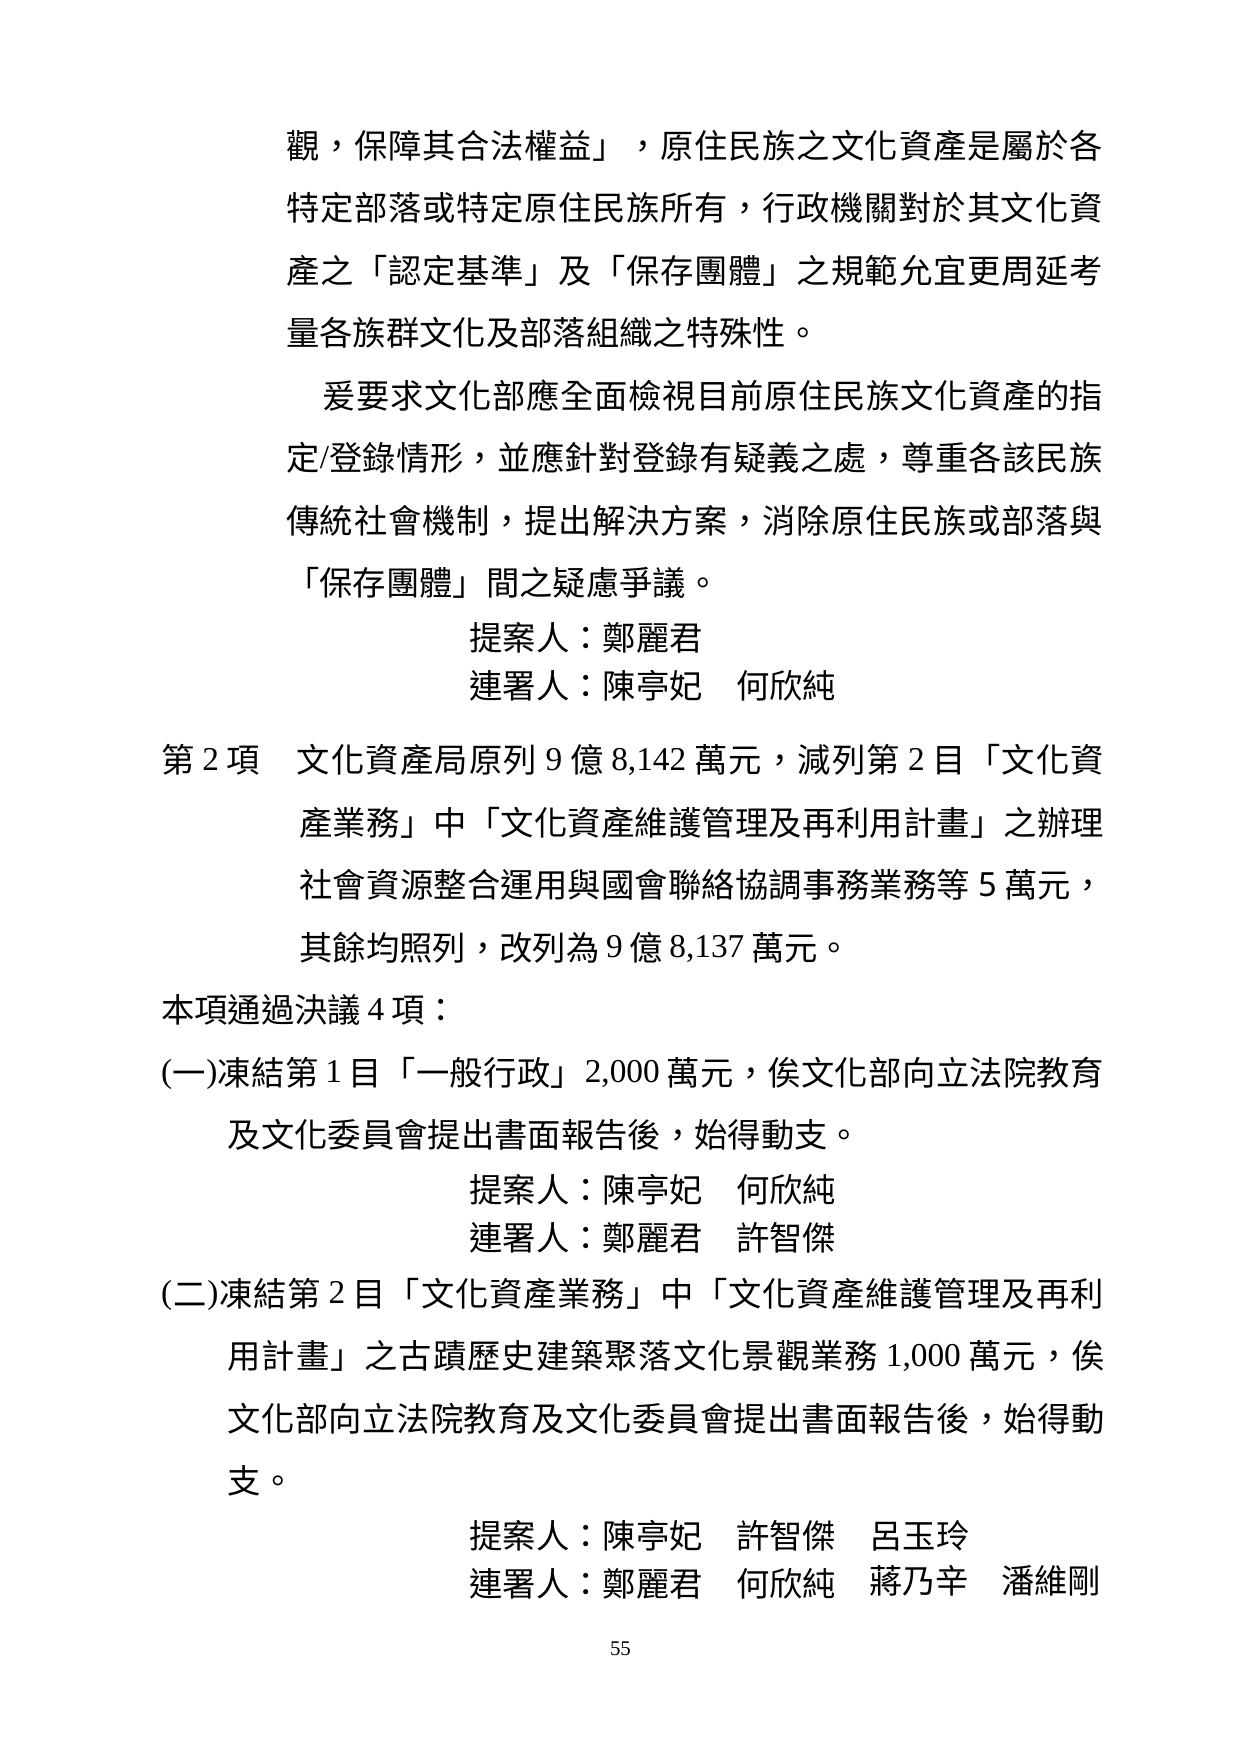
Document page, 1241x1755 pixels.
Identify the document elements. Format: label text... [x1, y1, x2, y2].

text 連署人：陳亭妃 何欣純 [136, 660, 1104, 708]
text 連署人：鄭麗君 何欣純 蔣乃辛 潘維剛 [136, 1558, 1104, 1606]
text 提案人：陳亭妃 何欣純 [136, 1164, 1104, 1212]
text 提案人：陳亭妃 許智傑 呂玉玲 [136, 1510, 1104, 1558]
text 提案人：鄭麗君 [136, 612, 1104, 660]
text 爰要求文化部應全面檢視目前原住民族文化資產的指定/登錄情形，並應針對登錄有疑義之處，尊重各該民族傳統社會機制，提出解決方案，消除原住民族或部落與「保存團體」間之疑慮爭議。 [286, 362, 1104, 612]
text 連署人：鄭麗君 許智傑 [136, 1212, 1104, 1260]
text (二)凍結第2目「文化資產業務」中「文化資產維護管理及再利用計畫」之古蹟歷史建築聚落文化景觀業務1,000萬元，俟文化部向立法院教育及文化委員會提出書面報告後，始得動支。 [161, 1260, 1104, 1510]
text 觀，保障其合法權益」，原住民族之文化資產是屬於各特定部落或特定原住民族所有，行政機關對於其文化資產之「認定基準」及「保存團體」之規範允宜更周延考量各族群文化及部落組織之特殊性。 [286, 112, 1104, 362]
text 第2項 文化資產局原列9億8,142萬元，減列第2目「文化資產業務」中「文化資產維護管理及再利用計畫」之辦理社會資源整合運用與國會聯絡協調事務業務等5萬元，其餘均照列，改列為9億8,137萬元。 [161, 727, 1104, 977]
text (一)凍結第1目「一般行政」2,000萬元，俟文化部向立法院教育及文化委員會提出書面報告後，始得動支。 [161, 1039, 1104, 1164]
text 本項通過決議4項： [161, 977, 1104, 1039]
